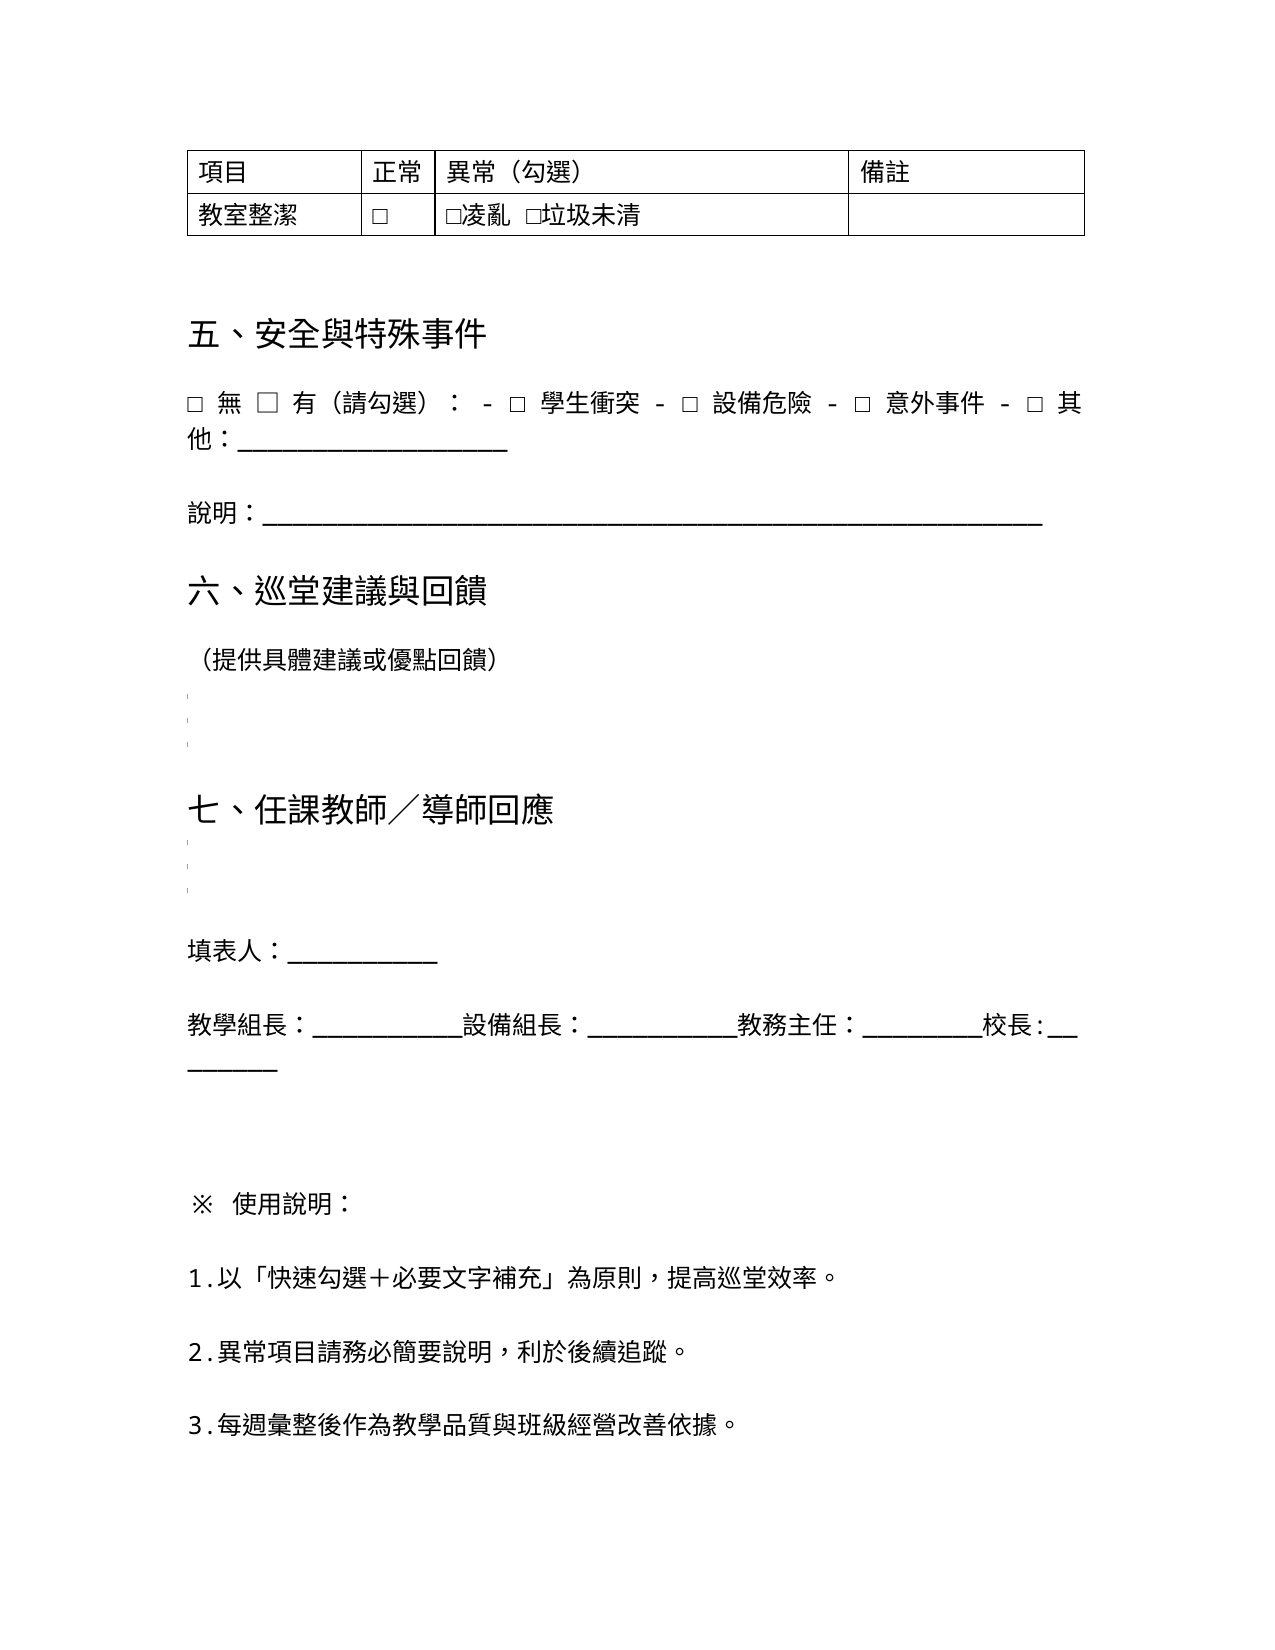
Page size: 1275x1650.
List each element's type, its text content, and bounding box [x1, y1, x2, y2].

table_cell 教室整潔 [188, 194, 361, 235]
text 2.異常項目請務必簡要說明，利於後續追蹤。 [187, 1332, 1087, 1368]
text 說明：____________________________________________________ [187, 493, 1087, 529]
table_header 備註 [849, 151, 1084, 193]
text ※ 使用說明： [187, 1184, 1087, 1221]
table_cell □ [362, 194, 434, 235]
table_cell □凌亂 □垃圾未清 [436, 194, 848, 235]
text □ 無 □ 有（請勾選）： - □ 學生衝突 - □ 設備危險 - □ 意外事件 - □ 其他：__________________ [187, 383, 1087, 456]
text 填表人：__________ [187, 931, 1087, 968]
table_header 正常 [362, 151, 434, 193]
table_cell [849, 194, 1084, 235]
table_header 項目 [188, 151, 361, 193]
text 3.每週彙整後作為教學品質與班級經營改善依據。 [187, 1406, 1087, 1442]
subtitle 六、巡堂建議與回饋 [187, 565, 1087, 613]
table_header 異常（勾選） [436, 151, 848, 193]
text 教學組長：__________設備組長：__________教務主任：________校長:________ [187, 1005, 1087, 1076]
text 1.以「快速勾選＋必要文字補充」為原則，提高巡堂效率。 [187, 1258, 1087, 1294]
subtitle 七、任課教師／導師回應 [187, 784, 1087, 832]
text （提供具體建議或優點回饋） [187, 640, 1087, 676]
subtitle 五、安全與特殊事件 [187, 308, 1087, 356]
